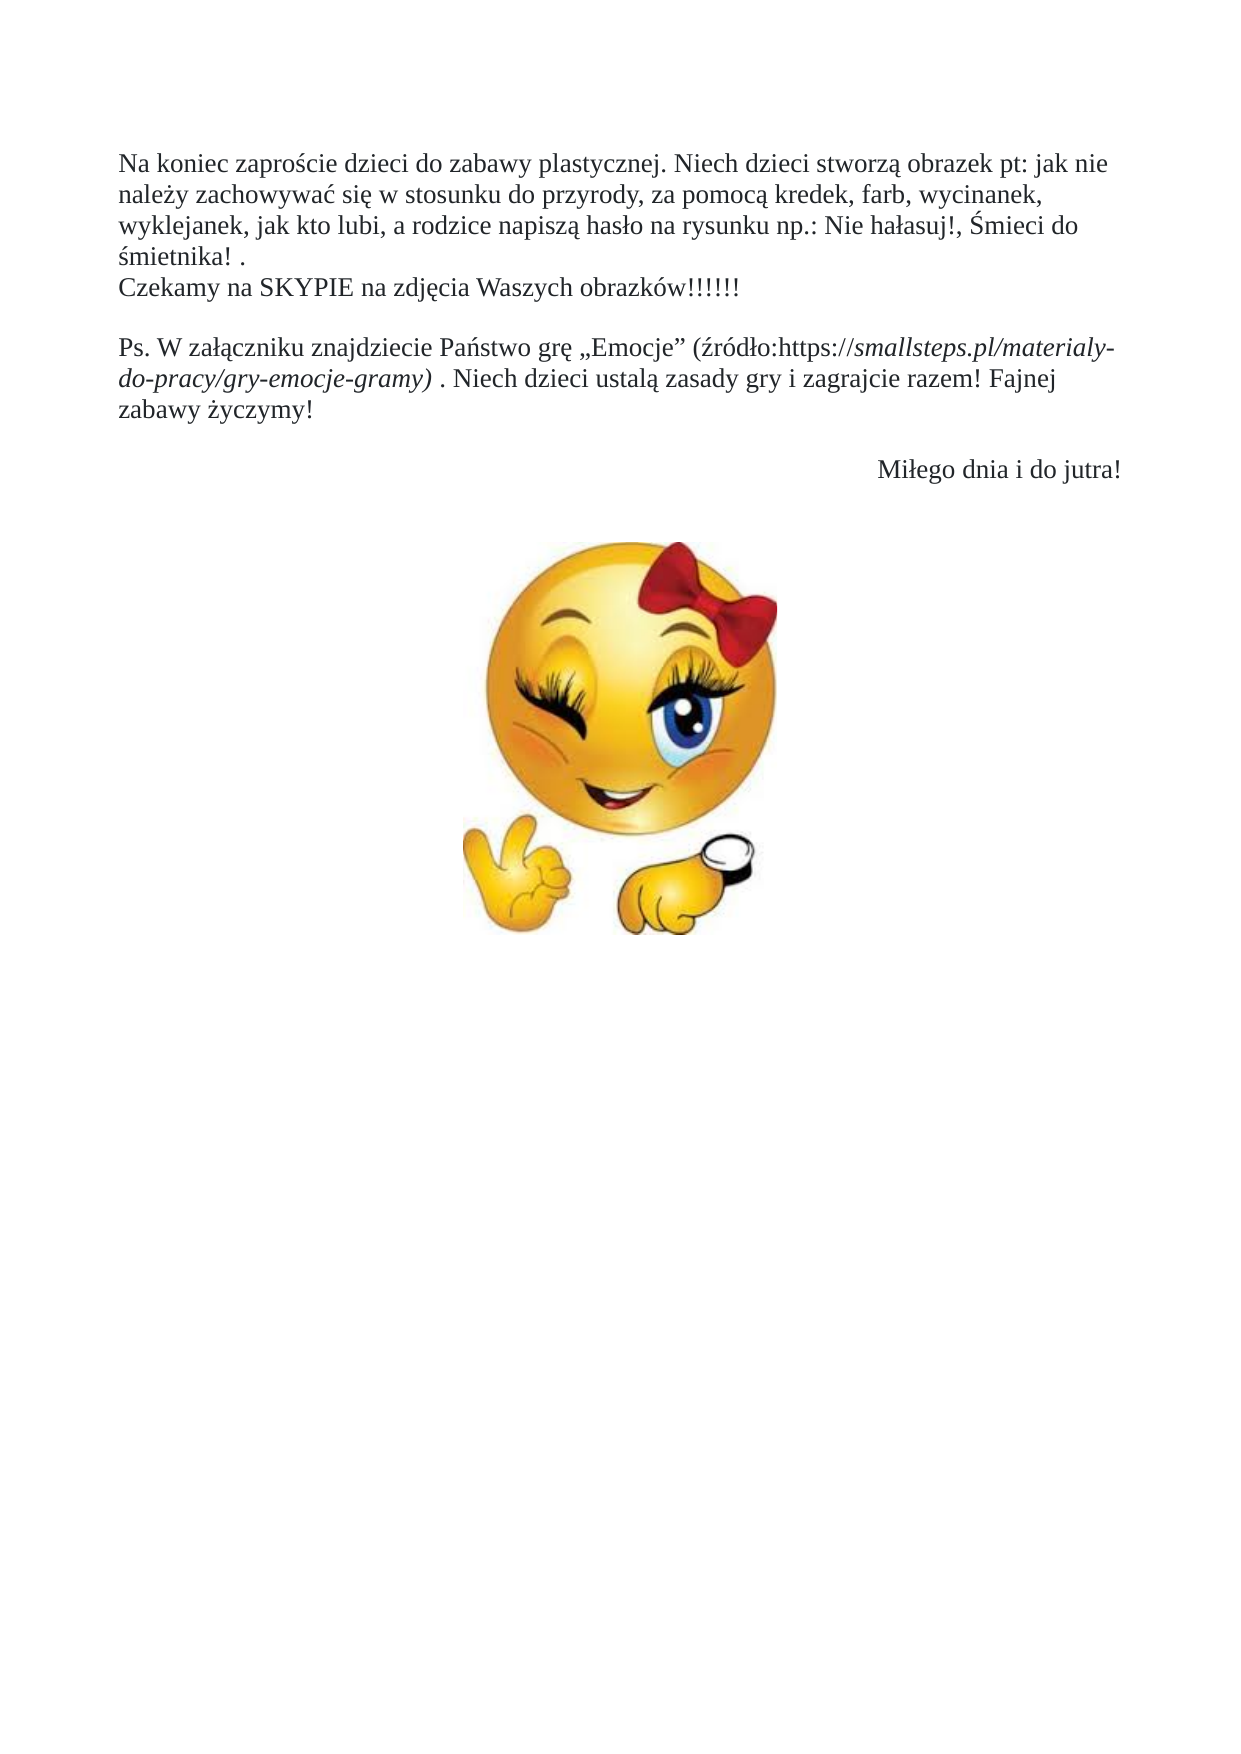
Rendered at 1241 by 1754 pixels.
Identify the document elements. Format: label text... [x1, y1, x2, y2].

text Ps. W załączniku znajdziecie Państwo grę „Emocje” (źródło:https://smallsteps.pl/materialy-do-pracy/gry-emocje-gramy) . Niech dzieci ustalą zasady gry i zagrajcie razem! Fajnej zabawy życzymy! [118, 331, 1122, 425]
text Czekamy na SKYPIE na zdjęcia Waszych obrazków!!!!!! [118, 271, 1122, 303]
picture [463, 542, 778, 935]
text Na koniec zaproście dzieci do zabawy plastycznej. Niech dzieci stworzą obrazek pt: jak nie należy zachowywać się w stosunku do przyrody, za pomocą kredek, farb, wycinanek, wyklejanek, jak kto lubi, a rodzice napiszą hasło na rysunku np.: Nie hałasuj!, Śmieci do śmietnika! . [118, 147, 1122, 271]
text Miłego dnia i do jutra! [118, 453, 1122, 485]
